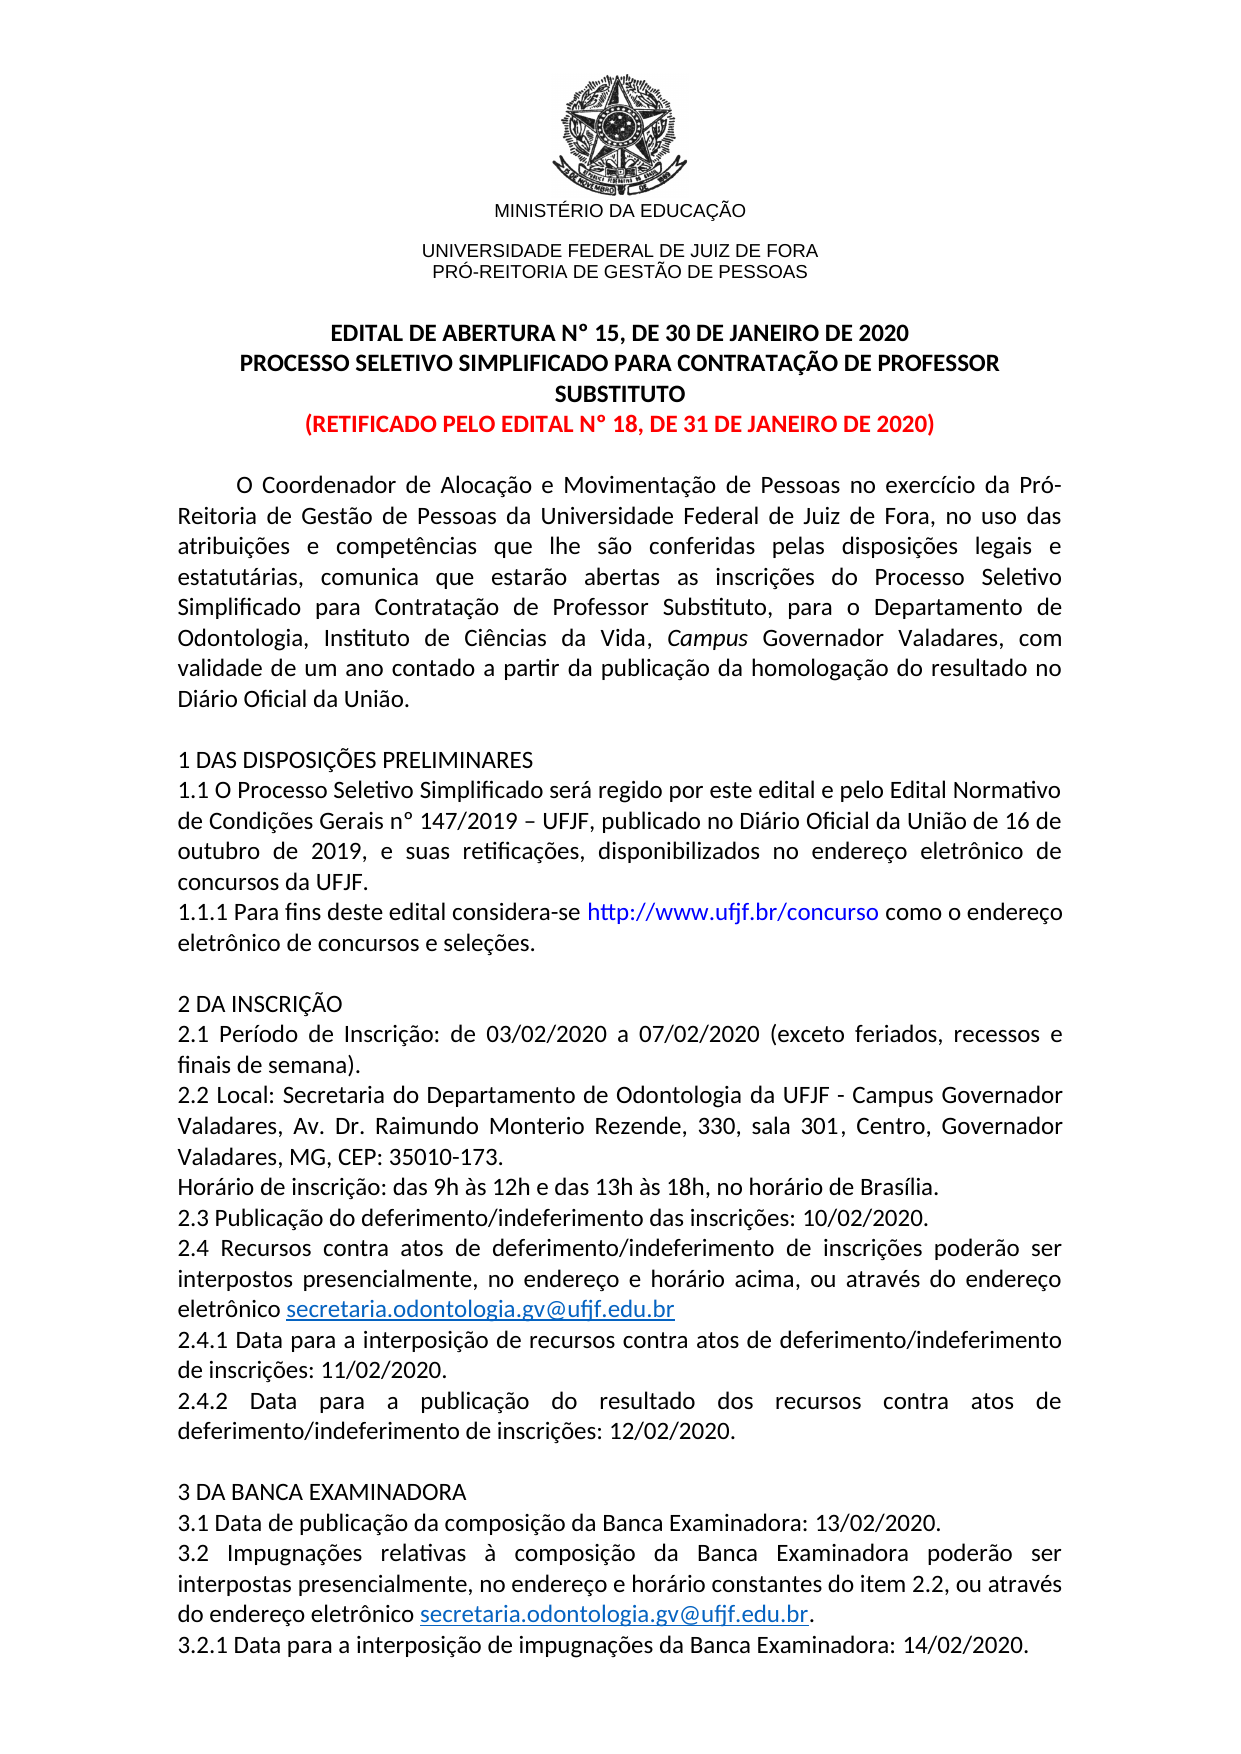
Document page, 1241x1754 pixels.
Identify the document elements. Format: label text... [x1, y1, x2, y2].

text 3.2 Impugnações relativas à composição da Banca Examinadora poderão ser interpostas presencialmente, no endereço e horário constantes do item 2.2, ou através do endereço eletrônico secretaria.odontologia.gv@ufjf.edu.br. [177, 1537, 1063, 1629]
text EDITAL DE ABERTURA Nº 15, DE 30 DE JANEIRO DE 2020 [177, 317, 1063, 347]
text 2.2 Local: Secretaria do Departamento de Odontologia da UFJF - Campus Governador Valadares, Av. Dr. Raimundo Monterio Rezende, 330, sala 301, Centro, Governador Valadares, MG, CEP: 35010-173. [177, 1080, 1063, 1171]
text 2.4 Recursos contra atos de deferimento/indeferimento de inscrições poderão ser interpostos presencialmente, no endereço e horário acima, ou através do endereço eletrônico secretaria.odontologia.gv@ufjf.edu.br [177, 1232, 1063, 1324]
text (RETIFICADO PELO EDITAL Nº 18, DE 31 DE JANEIRO DE 2020) [177, 408, 1063, 439]
text PROCESSO SELETIVO SIMPLIFICADO PARA CONTRATAÇÃO DE PROFESSOR SUBSTITUTO [177, 347, 1063, 408]
text 3 DA BANCA EXAMINADORA [177, 1476, 1063, 1507]
text 3.1 Data de publicação da composição da Banca Examinadora: 13/02/2020. [177, 1507, 1063, 1537]
text 1 DAS DISPOSIÇÕES PRELIMINARES [177, 744, 1063, 774]
text 1.1.1 Para fins deste edital considera-se http://www.ufjf.br/concurso como o endereço eletrônico de concursos e seleções. [177, 897, 1063, 958]
text 1.1 O Processo Seletivo Simplificado será regido por este edital e pelo Edital Normativo de Condições Gerais nº 147/2019 – UFJF, publicado no Diário Oficial da União de 16 de outubro de 2019, e suas retificações, disponibilizados no endereço eletrônico de concursos da UFJF. [177, 774, 1063, 897]
text 2.4.1 Data para a interposição de recursos contra atos de deferimento/indeferimento de inscrições: 11/02/2020. [177, 1324, 1063, 1385]
text 2.4.2 Data para a publicação do resultado dos recursos contra atos de deferimento/indeferimento de inscrições: 12/02/2020. [177, 1385, 1063, 1446]
text 2.1 Período de Inscrição: de 03/02/2020 a 07/02/2020 (exceto feriados, recessos e finais de semana). [177, 1019, 1063, 1080]
text O Coordenador de Alocação e Movimentação de Pessoas no exercício da Pró-Reitoria de Gestão de Pessoas da Universidade Federal de Juiz de Fora, no uso das atribuições e competências que lhe são conferidas pelas disposições legais e estatutárias, comunica que estarão abertas as inscrições do Processo Seletivo Simplificado para Contratação de Professor Substituto, para o Departamento de Odontologia, Instituto de Ciências da Vida, Campus Governador Valadares, com validade de um ano contado a partir da publicação da homologação do resultado no Diário Oficial da União. [177, 469, 1063, 713]
text 3.2.1 Data para a interposição de impugnações da Banca Examinadora: 14/02/2020. [177, 1629, 1063, 1659]
text Horário de inscrição: das 9h às 12h e das 13h às 18h, no horário de Brasília. [177, 1171, 1063, 1202]
text 2.3 Publicação do deferimento/indeferimento das inscrições: 10/02/2020. [177, 1202, 1063, 1232]
text 2 DA INSCRIÇÃO [177, 988, 1063, 1019]
